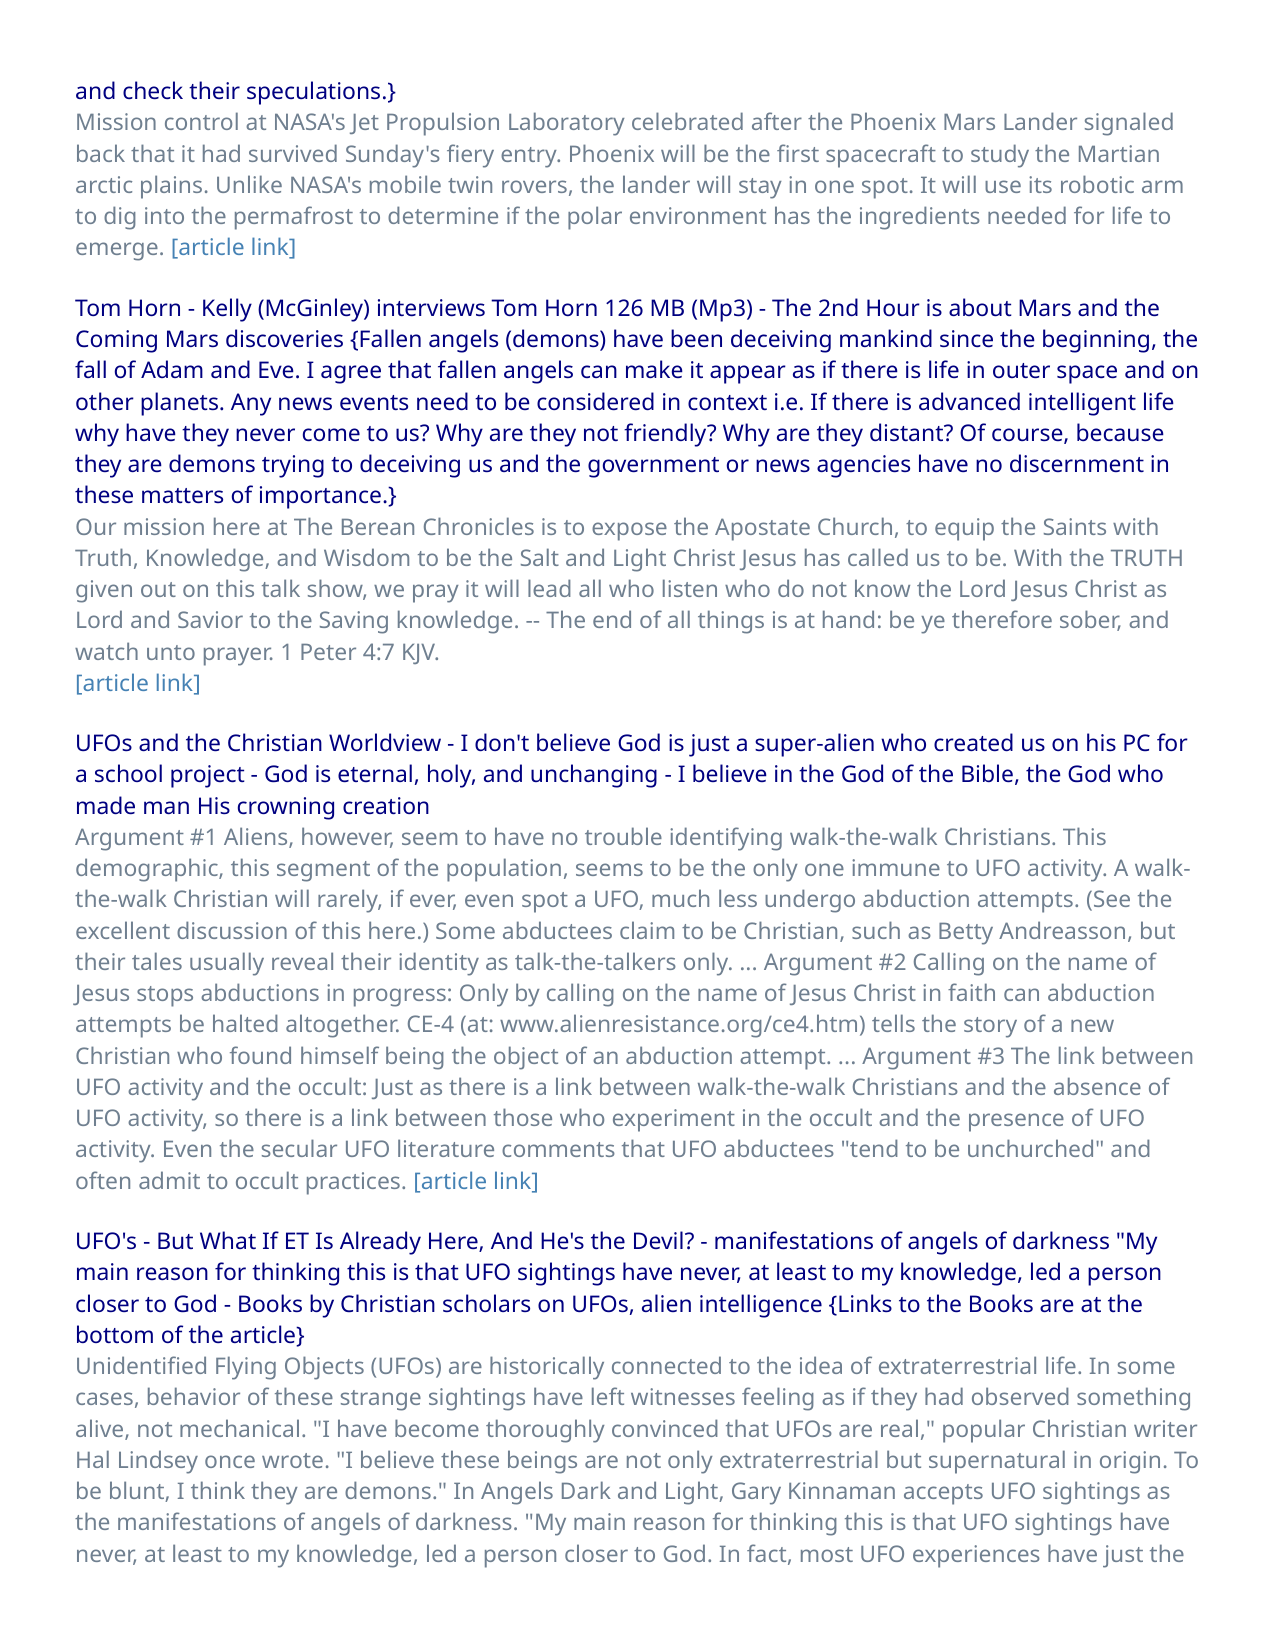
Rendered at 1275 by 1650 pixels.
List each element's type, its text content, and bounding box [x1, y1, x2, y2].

text UFO's - But What If ET Is Already Here, And He's the Devil? - manifestations of angels of darkness "My main reason for thinking this is that UFO sightings have never, at least to my knowledge, led a person closer to God - Books by Christian scholars on UFOs, alien intelligence {Links to the Books are at the bottom of the article} Unidentified Flying Objects (UFOs) are historically connected to the idea of extraterrestrial life. In some cases, behavior of these strange sightings have left witnesses feeling as if they had observed something alive, not mechanical. "I have become thoroughly convinced that UFOs are real," popular Christian writer Hal Lindsey once wrote. "I believe these beings are not only extraterrestrial but supernatural in origin. To be blunt, I think they are demons." In Angels Dark and Light, Gary Kinnaman accepts UFO sightings as the manifestations of angels of darkness. "My main reason for thinking this is that UFO sightings have never, at least to my knowledge, led a person closer to God. In fact, most UFO experiences have just the [75, 1225, 1200, 1569]
text and check their speculations.} Mission control at NASA's Jet Propulsion Laboratory celebrated after the Phoenix Mars Lander signaled back that it had survived Sunday's fiery entry. Phoenix will be the first spacecraft to study the Martian arctic plains. Unlike NASA's mobile twin rovers, the lander will stay in one spot. It will use its robotic arm to dig into the permafrost to determine if the polar environment has the ingredients needed for life to emerge. [article link] [75, 75, 1200, 262]
text Tom Horn - Kelly (McGinley) interviews Tom Horn 126 MB (Mp3) - The 2nd Hour is about Mars and the Coming Mars discoveries {Fallen angels (demons) have been deceiving mankind since the beginning, the fall of Adam and Eve. I agree that fallen angels can make it appear as if there is life in outer space and on other planets. Any news events need to be considered in context i.e. If there is advanced intelligent life why have they never come to us? Why are they not friendly? Why are they distant? Of course, because they are demons trying to deceiving us and the government or news agencies have no discernment in these matters of importance.} Our mission here at The Berean Chronicles is to expose the Apostate Church, to equip the Saints with Truth, Knowledge, and Wisdom to be the Salt and Light Christ Jesus has called us to be. With the TRUTH given out on this talk show, we pray it will lead all who listen who do not know the Lord Jesus Christ as Lord and Savior to the Saving knowledge. -- The end of all things is at hand: be ye therefore sober, and watch unto prayer. 1 Peter 4:7 KJV. [article link] [75, 292, 1200, 698]
text UFOs and the Christian Worldview - I don't believe God is just a super-alien who created us on his PC for a school project - God is eternal, holy, and unchanging - I believe in the God of the Bible, the God who made man His crowning creation Argument #1 Aliens, however, seem to have no trouble identifying walk-the-walk Christians. This demographic, this segment of the population, seems to be the only one immune to UFO activity. A walk-the-walk Christian will rarely, if ever, even spot a UFO, much less undergo abduction attempts. (See the excellent discussion of this here.) Some abductees claim to be Christian, such as Betty Andreasson, but their tales usually reveal their identity as talk-the-talkers only. ... Argument #2 Calling on the name of Jesus stops abductions in progress: Only by calling on the name of Jesus Christ in faith can abduction attempts be halted altogether. CE-4 (at: www.alienresistance.org/ce4.htm) tells the story of a new Christian who found himself being the object of an abduction attempt. ... Argument #3 The link between UFO activity and the occult: Just as there is a link between walk-the-walk Christians and the absence of UFO activity, so there is a link between those who experiment in the occult and the presence of UFO activity. Even the secular UFO literature comments that UFO abductees "tend to be unchurched" and often admit to occult practices. [article link] [75, 727, 1200, 1196]
